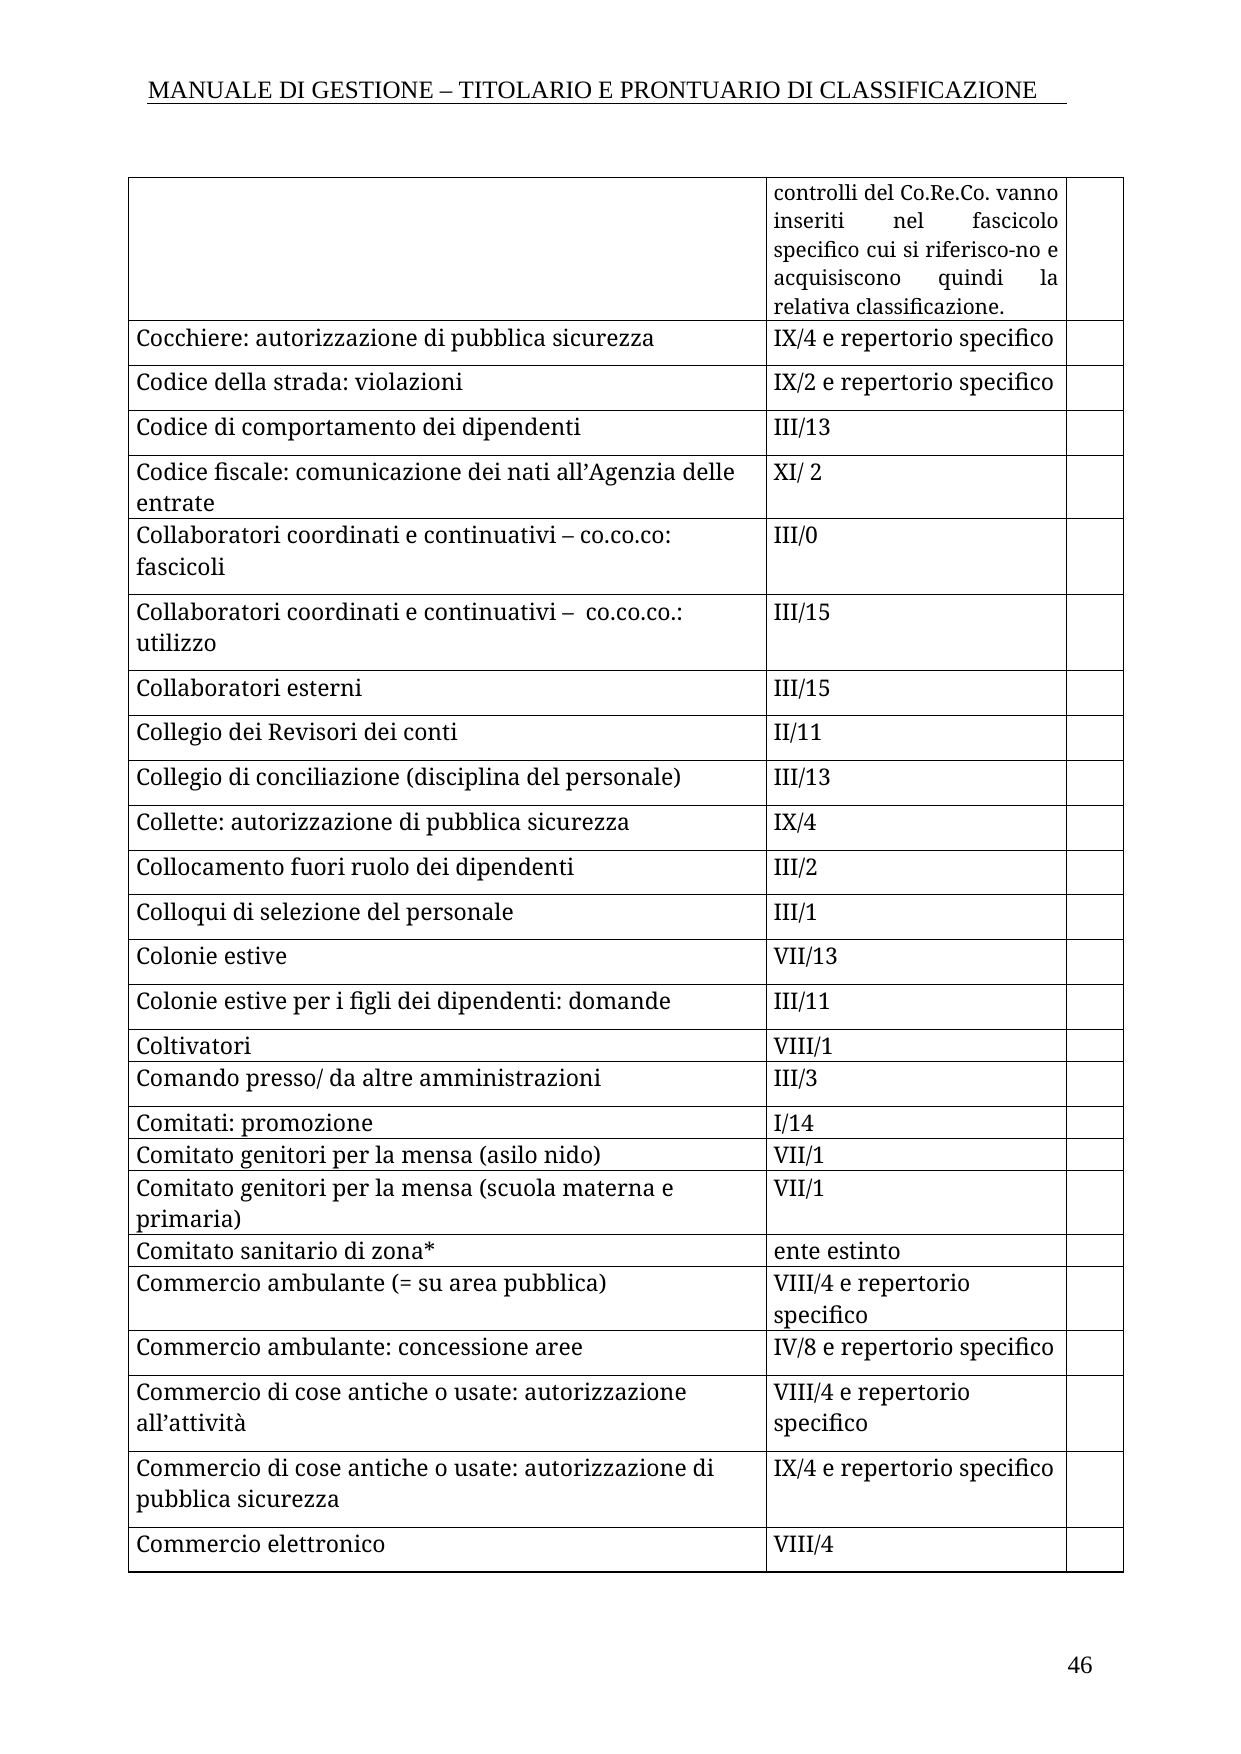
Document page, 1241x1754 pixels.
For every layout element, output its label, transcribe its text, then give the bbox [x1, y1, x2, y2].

table_cell [1067, 895, 1123, 939]
table_cell [1067, 1235, 1123, 1266]
table_cell [1067, 1139, 1123, 1170]
table_cell Comitato genitori per la mensa (scuola materna e primaria) [129, 1171, 766, 1234]
table_cell VIII/4 e repertorio specifico [767, 1376, 1066, 1451]
table_cell [1067, 985, 1123, 1029]
table_cell Commercio elettronico [129, 1528, 766, 1571]
table_cell IV/8 e repertorio specifico [767, 1331, 1066, 1374]
table_cell Coltivatori [129, 1030, 766, 1061]
table_cell [1067, 1171, 1123, 1234]
table_cell [1067, 940, 1123, 984]
table_cell [1067, 1528, 1123, 1571]
table_cell Codice di comportamento dei dipendenti [129, 411, 766, 455]
table_cell VII/1 [767, 1139, 1066, 1170]
table_cell Collaboratori coordinati e continuativi – co.co.co: fascicoli [129, 519, 766, 594]
table_cell [1067, 519, 1123, 594]
table_cell Codice della strada: violazioni [129, 366, 766, 410]
table_cell II/11 [767, 716, 1066, 760]
table_cell III/3 [767, 1062, 1066, 1106]
table_cell [1067, 761, 1123, 805]
table_cell [1067, 411, 1123, 455]
table_cell IX/4 e repertorio specifico [767, 1452, 1066, 1527]
table_cell Commercio di cose antiche o usate: autorizzazione all’attività [129, 1376, 766, 1451]
table_cell [1067, 671, 1123, 715]
table_cell Commercio ambulante: concessione aree [129, 1331, 766, 1374]
table_cell Comitato genitori per la mensa (asilo nido) [129, 1139, 766, 1170]
table_cell Colonie estive per i figli dei dipendenti: domande [129, 985, 766, 1029]
table_cell Colloqui di selezione del personale [129, 895, 766, 939]
table_cell Collaboratori esterni [129, 671, 766, 715]
table_cell [1067, 456, 1123, 518]
table_cell III/0 [767, 519, 1066, 594]
table_cell III/13 [767, 411, 1066, 455]
table_cell Collegio dei Revisori dei conti [129, 716, 766, 760]
table_cell IX/4 e repertorio specifico [767, 321, 1066, 365]
table_cell Comitato sanitario di zona* [129, 1235, 766, 1266]
table_cell VIII/1 [767, 1030, 1066, 1061]
table_cell [1067, 806, 1123, 849]
table_cell III/11 [767, 985, 1066, 1029]
table_cell III/2 [767, 851, 1066, 894]
table_cell Comitati: promozione [129, 1107, 766, 1138]
table_cell Collocamento fuori ruolo dei dipendenti [129, 851, 766, 894]
table_cell III/15 [767, 671, 1066, 715]
table_cell Codice fiscale: comunicazione dei nati all’Agenzia delle entrate [129, 456, 766, 518]
table_cell VIII/4 e repertorio specifico [767, 1267, 1066, 1330]
table_cell XI/ 2 [767, 456, 1066, 518]
table_cell [1067, 1107, 1123, 1138]
table_cell Comando presso/ da altre amministrazioni [129, 1062, 766, 1106]
table_cell I/14 [767, 1107, 1066, 1138]
table_cell controlli del Co.Re.Co. vanno inseriti nel fascicolo specifico cui si riferisco-no e acquisiscono quindi la relativa classificazione. [767, 178, 1066, 320]
table_cell [1067, 851, 1123, 894]
table_cell [129, 178, 766, 320]
table_cell [1067, 1452, 1123, 1527]
table_cell Collegio di conciliazione (disciplina del personale) [129, 761, 766, 805]
table_cell IX/4 [767, 806, 1066, 849]
table_cell IX/2 e repertorio specifico [767, 366, 1066, 410]
table_cell Cocchiere: autorizzazione di pubblica sicurezza [129, 321, 766, 365]
table_cell [1067, 178, 1123, 320]
table_cell [1067, 1331, 1123, 1374]
table_cell Colonie estive [129, 940, 766, 984]
table_cell VII/1 [767, 1171, 1066, 1234]
table_cell III/15 [767, 595, 1066, 670]
table_cell Collette: autorizzazione di pubblica sicurezza [129, 806, 766, 849]
table_cell [1067, 716, 1123, 760]
table_cell ente estinto [767, 1235, 1066, 1266]
table_cell [1067, 1267, 1123, 1330]
table_cell VIII/4 [767, 1528, 1066, 1571]
table_cell III/13 [767, 761, 1066, 805]
table_cell [1067, 1376, 1123, 1451]
table_cell Collaboratori coordinati e continuativi – co.co.co.: utilizzo [129, 595, 766, 670]
table_cell [1067, 1062, 1123, 1106]
table_cell Commercio di cose antiche o usate: autorizzazione di pubblica sicurezza [129, 1452, 766, 1527]
table_cell VII/13 [767, 940, 1066, 984]
table_cell [1067, 366, 1123, 410]
table_cell III/1 [767, 895, 1066, 939]
table_cell [1067, 1030, 1123, 1061]
table_cell [1067, 321, 1123, 365]
table_cell Commercio ambulante (= su area pubblica) [129, 1267, 766, 1330]
table_cell [1067, 595, 1123, 670]
